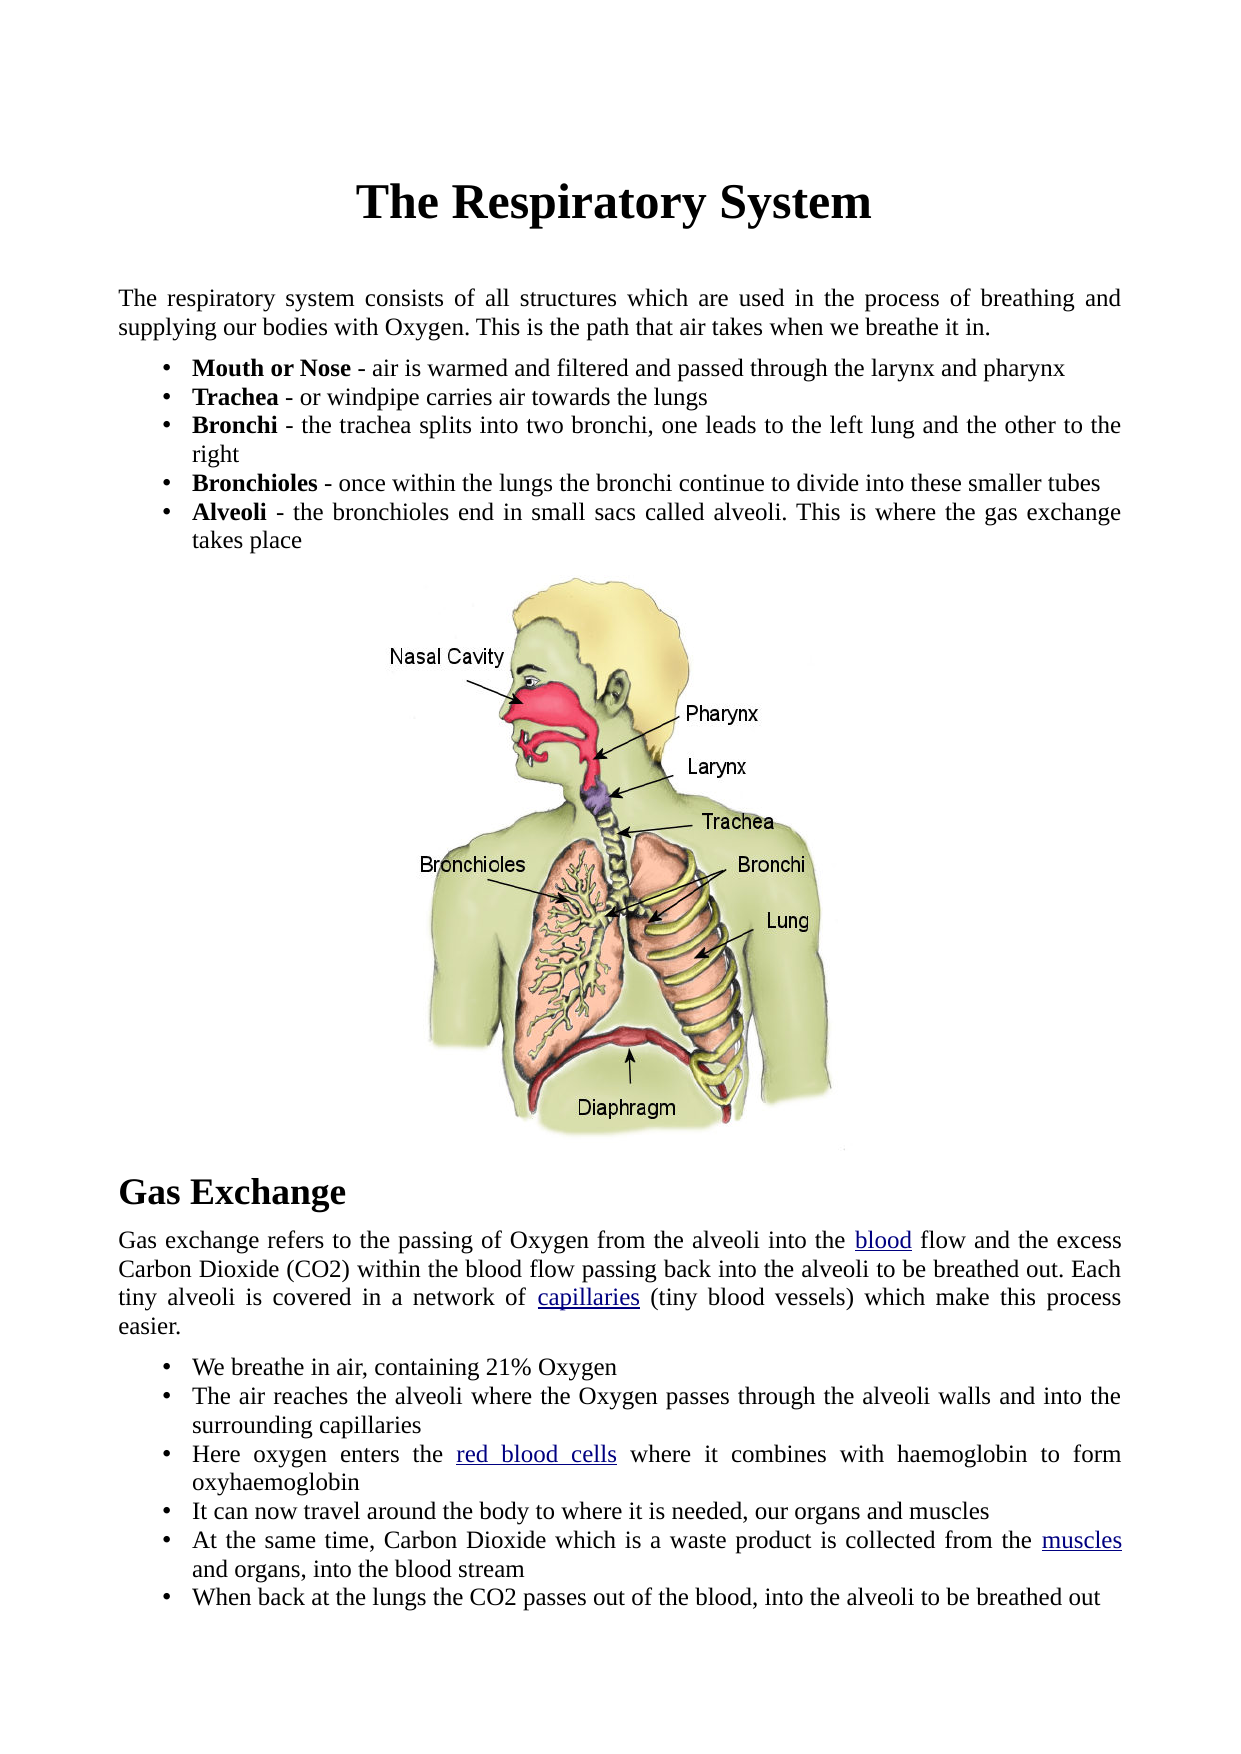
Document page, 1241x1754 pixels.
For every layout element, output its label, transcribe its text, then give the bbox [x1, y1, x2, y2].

list Mouth or Nose - air is warmed and filtered and passed through the larynx and pharynx [162, 353, 1122, 382]
text The respiratory system consists of all structures which are used in the process of breathing and supplying our bodies with Oxygen. This is the path that air takes when we breathe it in. [118, 283, 1122, 341]
subtitle Gas Exchange [118, 1169, 1122, 1212]
list At the same time, Carbon Dioxide which is a waste product is collected from the muscles and organs, into the blood stream [162, 1525, 1122, 1582]
list We breathe in air, containing 21% Oxygen [162, 1352, 1122, 1381]
list Alveoli - the bronchioles end in small sacs called alveoli. This is where the gas exchange takes place [162, 497, 1122, 554]
list Bronchioles - once within the lungs the bronchi continue to divide into these smaller tubes [162, 468, 1122, 497]
table_header The Respiratory System [118, 147, 1122, 283]
list Trachea - or windpipe carries air towards the lungs [162, 382, 1122, 411]
list The air reaches the alveoli where the Oxygen passes through the alveoli walls and into the surrounding capillaries [162, 1381, 1122, 1439]
picture [385, 575, 855, 1156]
list Here oxygen enters the red blood cells where it combines with haemoglobin to form oxyhaemoglobin [162, 1439, 1122, 1496]
list It can now travel around the body to where it is needed, our organs and muscles [162, 1496, 1122, 1525]
text Gas exchange refers to the passing of Oxygen from the alveoli into the blood flow and the excess Carbon Dioxide (CO2) within the blood flow passing back into the alveoli to be breathed out. Each tiny alveoli is covered in a network of capillaries (tiny blood vessels) which make this process easier. [118, 1225, 1122, 1340]
list Bronchi - the trachea splits into two bronchi, one leads to the left lung and the other to the right [162, 411, 1122, 468]
list When back at the lungs the CO2 passes out of the blood, into the alveoli to be breathed out [162, 1582, 1122, 1611]
